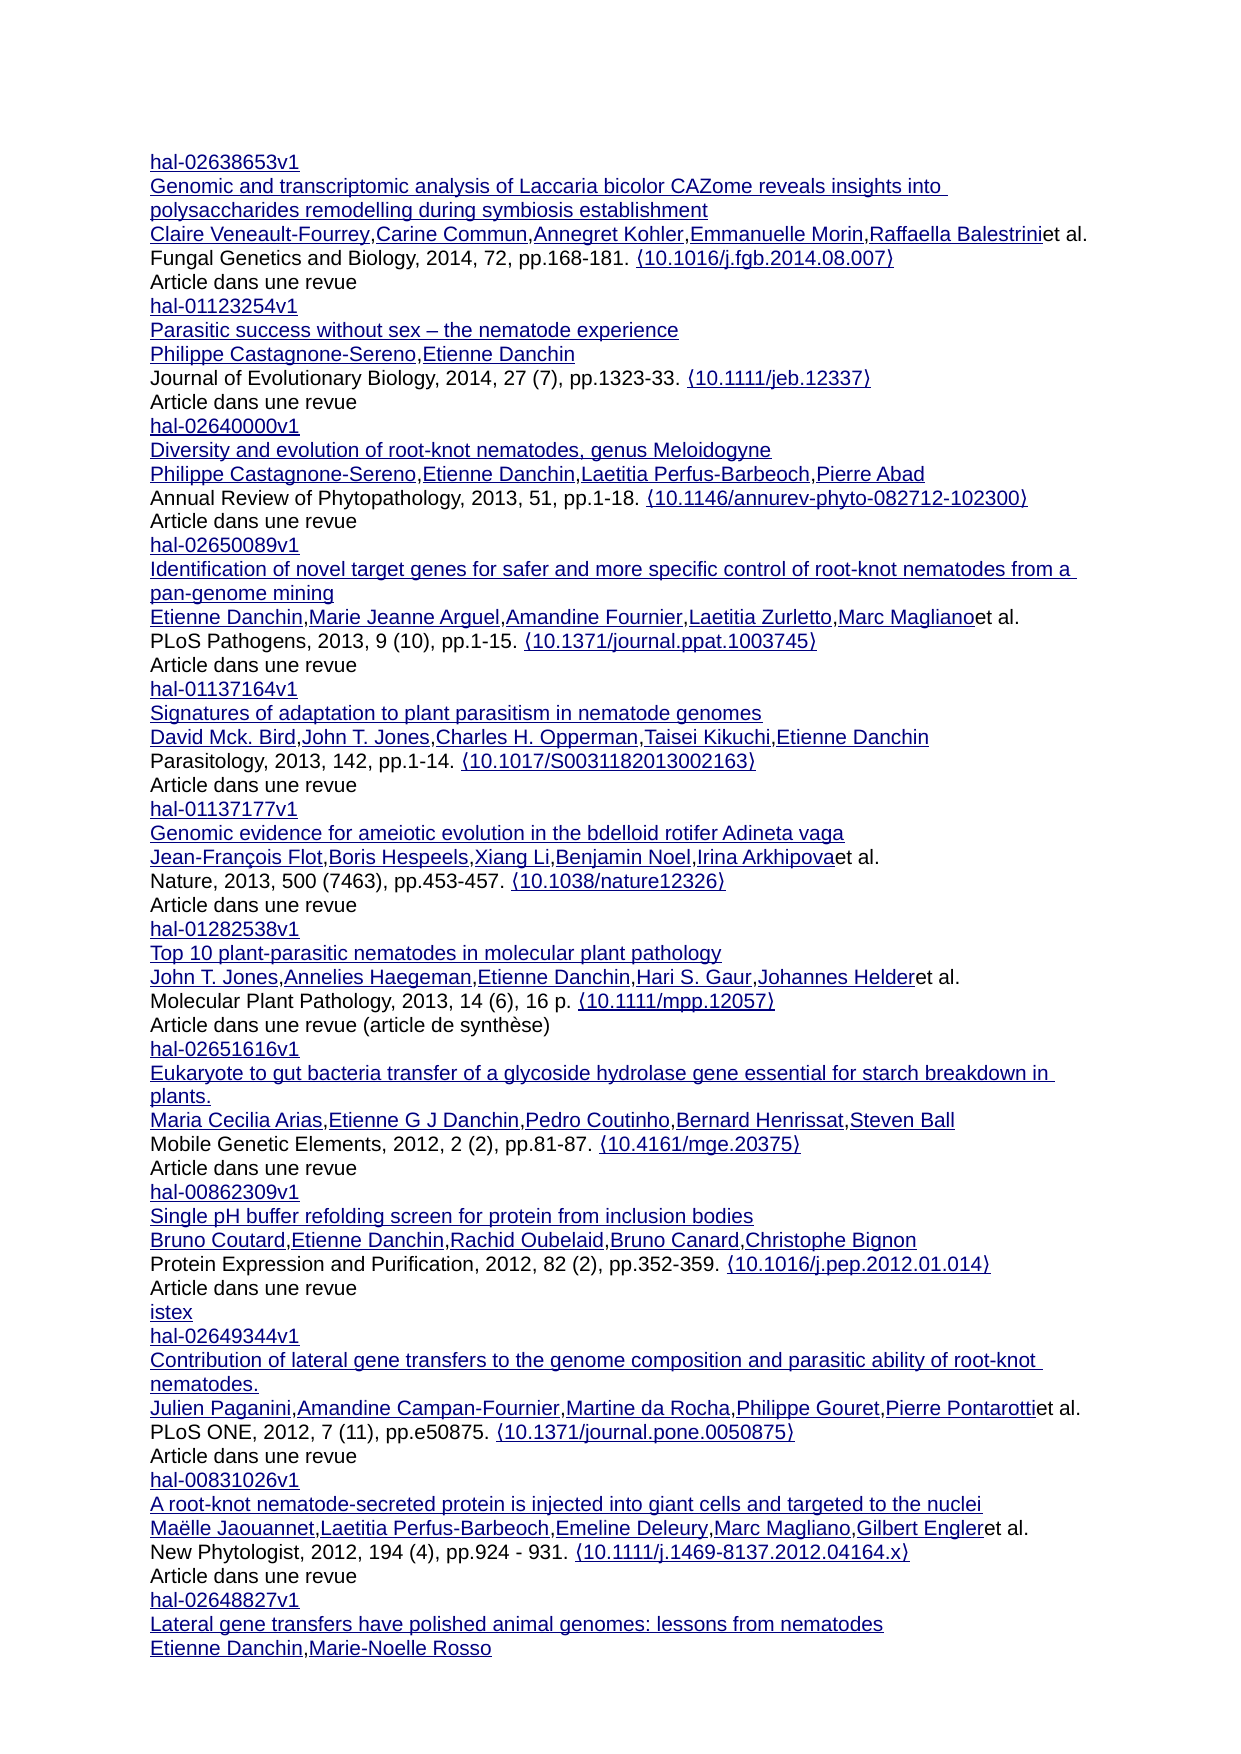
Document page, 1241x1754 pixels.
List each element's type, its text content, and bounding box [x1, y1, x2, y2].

table_cell Top 10 plant-parasitic nematodes in molecular plant pathology John T. Jones,Annelies Haegeman,Etienne Danchin,Hari S. Gaur,Johannes Helderet al. Molecular Plant Pathology, 2013, 14 (6), 16 p. ⟨10.1111/mpp.12057⟩ Article dans une revue (article de synthèse) hal-02651616v1 [150, 941, 1090, 1060]
table_cell Lateral gene transfers have polished animal genomes: lessons from nematodes Etienne Danchin,Marie-Noelle Rosso [150, 1611, 1090, 1659]
table_cell Genomic evidence for ameiotic evolution in the bdelloid rotifer Adineta vaga Jean-François Flot,Boris Hespeels,Xiang Li,Benjamin Noel,Irina Arkhipovaet al. Nature, 2013, 500 (7463), pp.453-457. ⟨10.1038/nature12326⟩ Article dans une revue hal-01282538v1 [150, 821, 1090, 941]
table_cell Parasitic success without sex – the nematode experience Philippe Castagnone-Sereno,Etienne Danchin Journal of Evolutionary Biology, 2014, 27 (7), pp.1323-33. ⟨10.1111/jeb.12337⟩ Article dans une revue hal-02640000v1 [150, 318, 1090, 437]
table_cell hal-02638653v1 [150, 150, 1090, 174]
table_cell Diversity and evolution of root-knot nematodes, genus Meloidogyne Philippe Castagnone-Sereno,Etienne Danchin,Laetitia Perfus-Barbeoch,Pierre Abad Annual Review of Phytopathology, 2013, 51, pp.1-18. ⟨10.1146/annurev-phyto-082712-102300⟩ Article dans une revue hal-02650089v1 [150, 438, 1090, 557]
table_cell Signatures of adaptation to plant parasitism in nematode genomes David Mck. Bird,John T. Jones,Charles H. Opperman,Taisei Kikuchi,Etienne Danchin Parasitology, 2013, 142, pp.1-14. ⟨10.1017/S0031182013002163⟩ Article dans une revue hal-01137177v1 [150, 701, 1090, 821]
table_cell Contribution of lateral gene transfers to the genome composition and parasitic ability of root-knot nematodes. Julien Paganini,Amandine Campan-Fournier,Martine da Rocha,Philippe Gouret,Pierre Pontarottiet al. PLoS ONE, 2012, 7 (11), pp.e50875. ⟨10.1371/journal.pone.0050875⟩ Article dans une revue hal-00831026v1 [150, 1348, 1090, 1492]
table_cell Genomic and transcriptomic analysis of Laccaria bicolor CAZome reveals insights into polysaccharides remodelling during symbiosis establishment Claire Veneault-Fourrey,Carine Commun,Annegret Kohler,Emmanuelle Morin,Raffaella Balestriniet al. Fungal Genetics and Biology, 2014, 72, pp.168-181. ⟨10.1016/j.fgb.2014.08.007⟩ Article dans une revue hal-01123254v1 [150, 174, 1090, 318]
table_cell A root-knot nematode-secreted protein is injected into giant cells and targeted to the nuclei Maëlle Jaouannet,Laetitia Perfus-Barbeoch,Emeline Deleury,Marc Magliano,Gilbert Engleret al. New Phytologist, 2012, 194 (4), pp.924 - 931. ⟨10.1111/j.1469-8137.2012.04164.x⟩ Article dans une revue hal-02648827v1 [150, 1492, 1090, 1611]
table_cell Identification of novel target genes for safer and more specific control of root-knot nematodes from a pan-genome mining Etienne Danchin,Marie Jeanne Arguel,Amandine Fournier,Laetitia Zurletto,Marc Maglianoet al. PLoS Pathogens, 2013, 9 (10), pp.1-15. ⟨10.1371/journal.ppat.1003745⟩ Article dans une revue hal-01137164v1 [150, 557, 1090, 701]
table_cell Single pH buffer refolding screen for protein from inclusion bodies Bruno Coutard,Etienne Danchin,Rachid Oubelaid,Bruno Canard,Christophe Bignon Protein Expression and Purification, 2012, 82 (2), pp.352-359. ⟨10.1016/j.pep.2012.01.014⟩ Article dans une revue istex hal-02649344v1 [150, 1204, 1090, 1348]
table_cell Eukaryote to gut bacteria transfer of a glycoside hydrolase gene essential for starch breakdown in plants. Maria Cecilia Arias,Etienne G J Danchin,Pedro Coutinho,Bernard Henrissat,Steven Ball Mobile Genetic Elements, 2012, 2 (2), pp.81-87. ⟨10.4161/mge.20375⟩ Article dans une revue hal-00862309v1 [150, 1060, 1090, 1204]
